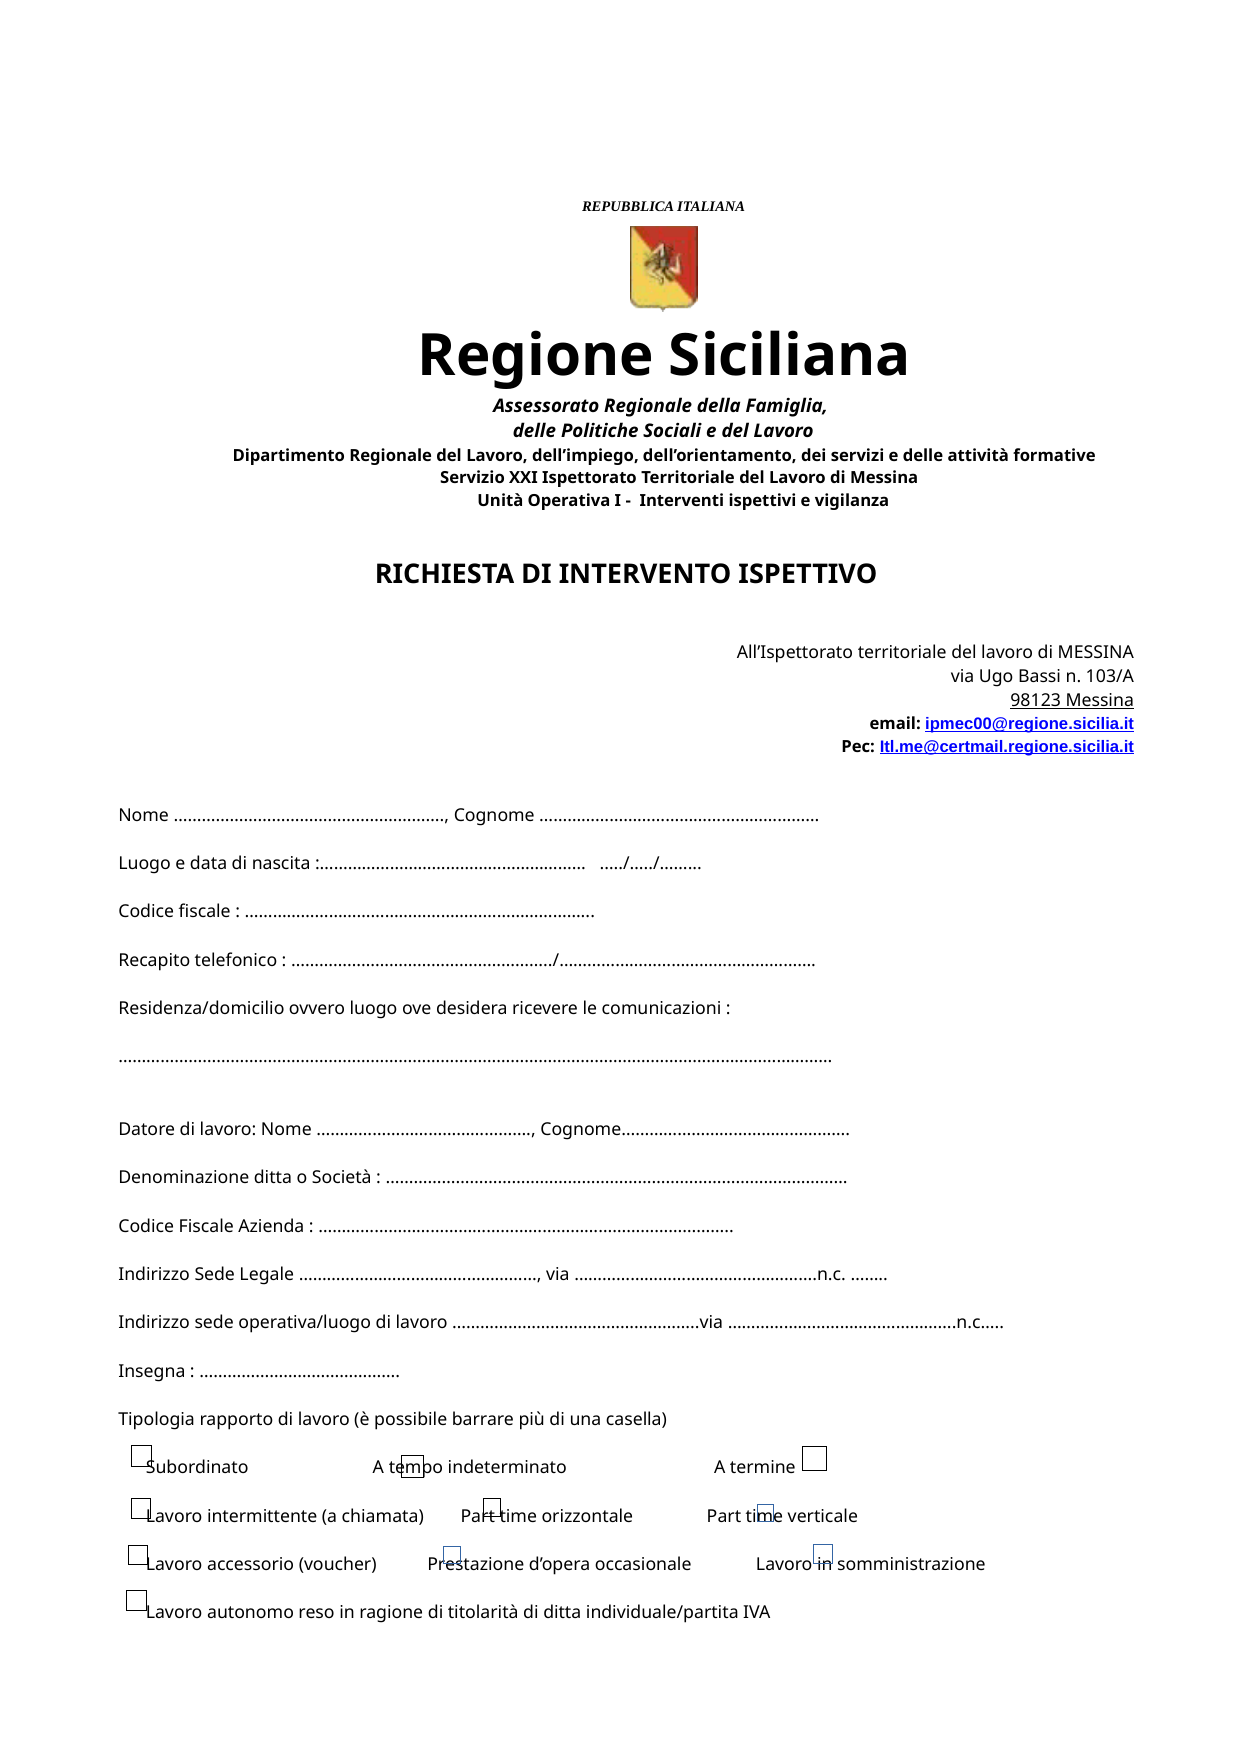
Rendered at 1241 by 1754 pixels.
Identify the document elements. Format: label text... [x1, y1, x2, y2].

text 98123 Messina [118, 688, 1134, 712]
text Codice fiscale : ………………………………………………………………... [118, 899, 1134, 923]
text Nome …………………………………………………., Cognome …………………………………………………… [118, 802, 1134, 826]
picture [630, 226, 698, 312]
text ……………………………………………………………………………………………………………………………………… [118, 1044, 1134, 1068]
text Datore di lavoro: Nome ………………………………………., Cognome…………………………………………. [118, 1116, 1134, 1141]
text Codice Fiscale Azienda : …………………………………………………………………………….. [118, 1213, 1134, 1237]
text Indirizzo Sede Legale ……………………………………………, via …………………………………………….n.c. …….. [118, 1261, 1134, 1286]
text email: ipmec00@regione.sicilia.it [118, 712, 1134, 734]
text Indirizzo sede operativa/luogo di lavoro ……………………………………………..via ………………………………………….n.c….. [118, 1310, 1134, 1334]
text via Ugo Bassi n. 103/A [118, 663, 1134, 688]
text Luogo e data di nascita :………………………………………………… .…./…../……... [118, 851, 1134, 875]
text Residenza/domicilio ovvero luogo ove desidera ricevere le comunicazioni : [118, 996, 1134, 1020]
text All’Ispettorato territoriale del lavoro di MESSINA [118, 639, 1134, 663]
text Subordinato A tempo indeterminato A termine [118, 1455, 1134, 1479]
text Lavoro intermittente (a chiamata) Part time orizzontale Part time verticale [118, 1503, 1134, 1527]
text RICHIESTA DI INTERVENTO ISPETTIVO [118, 554, 1134, 591]
table_cell Regione Siciliana Assessorato Regionale della Famiglia, delle Politiche Sociali e del Lavoro Dipartimento Regionale del Lavoro, dell’impiego, dell’orientamento, dei servizi e delle attività formative Servizio XXI Ispettorato Territoriale del Lavoro di Messina Unità Operativa I - Interventi ispettivi e vigilanza [124, 220, 1204, 517]
table_header REPUBBLICA ITALIANA [124, 192, 1204, 220]
text Tipologia rapporto di lavoro (è possibile barrare più di una casella) [118, 1406, 1134, 1431]
text Recapito telefonico : ………………………………………………../………………………………………………. [118, 947, 1134, 971]
text Lavoro autonomo reso in ragione di titolarità di ditta individuale/partita IVA [118, 1600, 1134, 1624]
text Lavoro accessorio (voucher) Prestazione d’opera occasionale Lavoro in somministrazione [118, 1551, 1134, 1576]
text Insegna : ……………………………………. [118, 1358, 1134, 1382]
text Denominazione ditta o Società : ……………………………………………………………………………………… [118, 1165, 1134, 1189]
text Pec: Itl.me@certmail.regione.sicilia.it [118, 734, 1134, 757]
